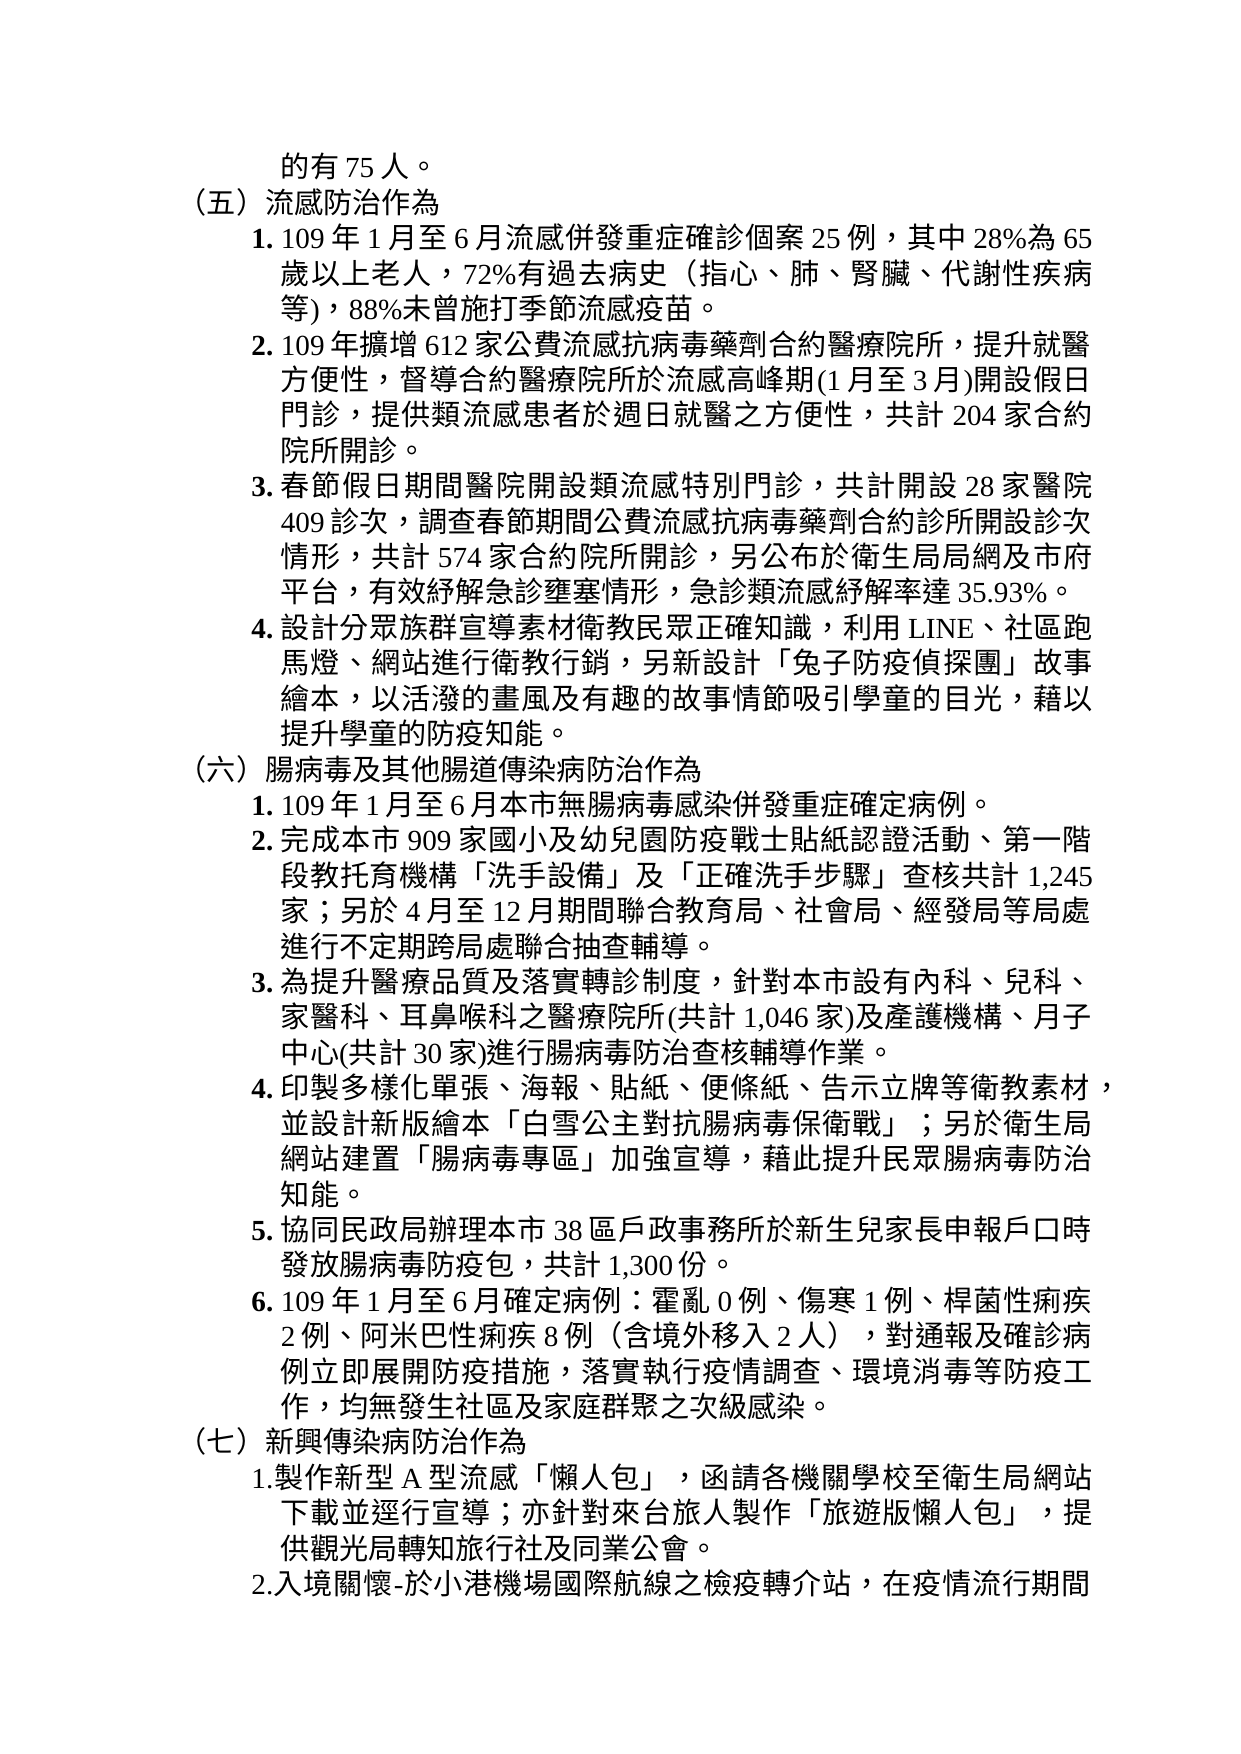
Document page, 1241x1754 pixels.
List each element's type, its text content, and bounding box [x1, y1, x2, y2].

text 2.入境關懷-於小港機場國際航線之檢疫轉介站，在疫情流行期間 [251, 1566, 1092, 1602]
text （五）流感防治作為 [177, 185, 1092, 220]
list 109年1月至6月確定病例：霍亂0例、傷寒1例、桿菌性痢疾2例、阿米巴性痢疾8例（含境外移入2人），對通報及確診病例立即展開防疫措施，落實執行疫情調查、環境消毒等防疫工作，均無發生社區及家庭群聚之次級感染。 [251, 1283, 1092, 1424]
list 為提升醫療品質及落實轉診制度，針對本市設有內科、兒科、家醫科、耳鼻喉科之醫療院所(共計1,046家)及產護機構、月子中心(共計30家)進行腸病毒防治查核輔導作業。 [251, 964, 1092, 1070]
list 完成本市909家國小及幼兒園防疫戰士貼紙認證活動、第一階段教托育機構「洗手設備」及「正確洗手步驟」查核共計1,245家；另於4月至12月期間聯合教育局、社會局、經發局等局處進行不定期跨局處聯合抽查輔導。 [251, 822, 1092, 964]
list 109年1月至6月流感併發重症確診個案25例，其中28%為65歲以上老人，72%有過去病史（指心、肺、腎臟、代謝性疾病等)，88%未曾施打季節流感疫苗。 [251, 220, 1092, 327]
text （六）腸病毒及其他腸道傳染病防治作為 [177, 752, 1092, 787]
list 協同民政局辦理本市38區戶政事務所於新生兒家長申報戶口時發放腸病毒防疫包，共計1,300份。 [251, 1212, 1092, 1283]
list 109年1月至6月本市無腸病毒感染併發重症確定病例。 [251, 787, 1092, 822]
list 印製多樣化單張、海報、貼紙、便條紙、告示立牌等衛教素材，並設計新版繪本「白雪公主對抗腸病毒保衛戰」；另於衛生局網站建置「腸病毒專區」加強宣導，藉此提升民眾腸病毒防治知能。 [251, 1070, 1092, 1212]
list 春節假日期間醫院開設類流感特別門診，共計開設28家醫院409診次，調查春節期間公費流感抗病毒藥劑合約診所開設診次情形，共計574家合約院所開診，另公布於衛生局局網及市府平台，有效紓解急診壅塞情形，急診類流感紓解率達35.93%。 [251, 468, 1092, 610]
list 設計分眾族群宣導素材衛教民眾正確知識，利用LINE、社區跑馬燈、網站進行衛教行銷，另新設計「兔子防疫偵探團」故事繪本，以活潑的畫風及有趣的故事情節吸引學童的目光，藉以提升學童的防疫知能。 [251, 610, 1092, 752]
text 的有75人。 [251, 149, 1092, 185]
list 109年擴增612家公費流感抗病毒藥劑合約醫療院所，提升就醫方便性，督導合約醫療院所於流感高峰期(1月至3月)開設假日門診，提供類流感患者於週日就醫之方便性，共計204家合約院所開診。 [251, 327, 1092, 468]
text （七）新興傳染病防治作為 [177, 1424, 1092, 1460]
text 1.製作新型A型流感「懶人包」，函請各機關學校至衛生局網站下載並逕行宣導；亦針對來台旅人製作「旅遊版懶人包」，提供觀光局轉知旅行社及同業公會。 [251, 1460, 1092, 1566]
